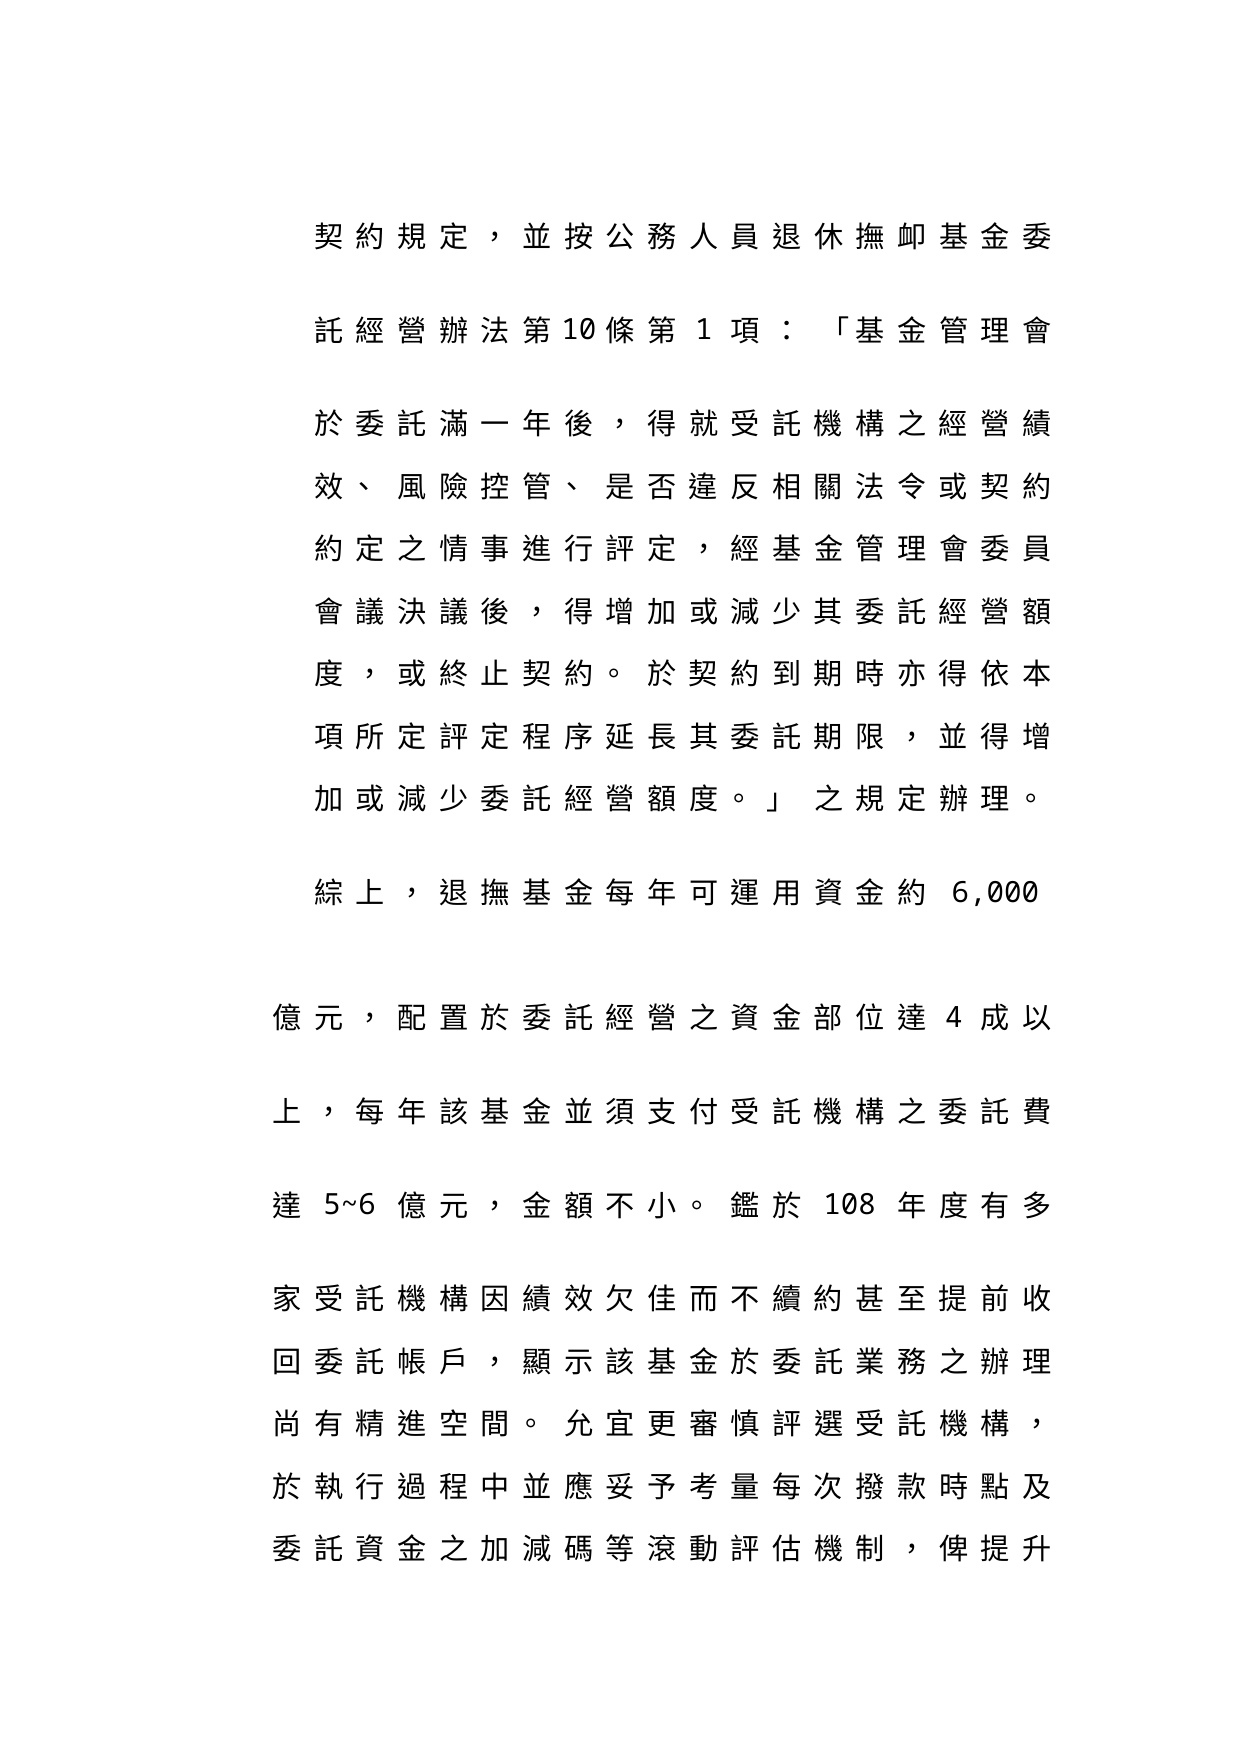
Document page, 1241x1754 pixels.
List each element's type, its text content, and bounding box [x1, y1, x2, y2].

text 契約規定，並按公務人員退休撫卹基金委託經營辦法第10條第1項：「基金管理會於委託滿一年後，得就受託機構之經營績效、風險控管、是否違反相關法令或契約約定之情事進行評定，經基金管理會委員會議決議後，得增加或減少其委託經營額度，或終止契約。於契約到期時亦得依本項所定評定程序延長其委託期限，並得增加或減少委託經營額度。」之規定辦理。 [271, 193, 1058, 818]
text 綜上，退撫基金每年可運用資金約6,000億元，配置於委託經營之資金部位達4成以上，每年該基金並須支付受託機構之委託費達5~6億元，金額不小。鑑於108年度有多家受託機構因績效欠佳而不續約甚至提前收回委託帳戶，顯示該基金於委託業務之辦理尚有精進空間。允宜更審慎評選受託機構，於執行過程中並應妥予考量每次撥款時點及委託資金之加減碼等滾動評估機制，俾提升 [242, 818, 1058, 1568]
